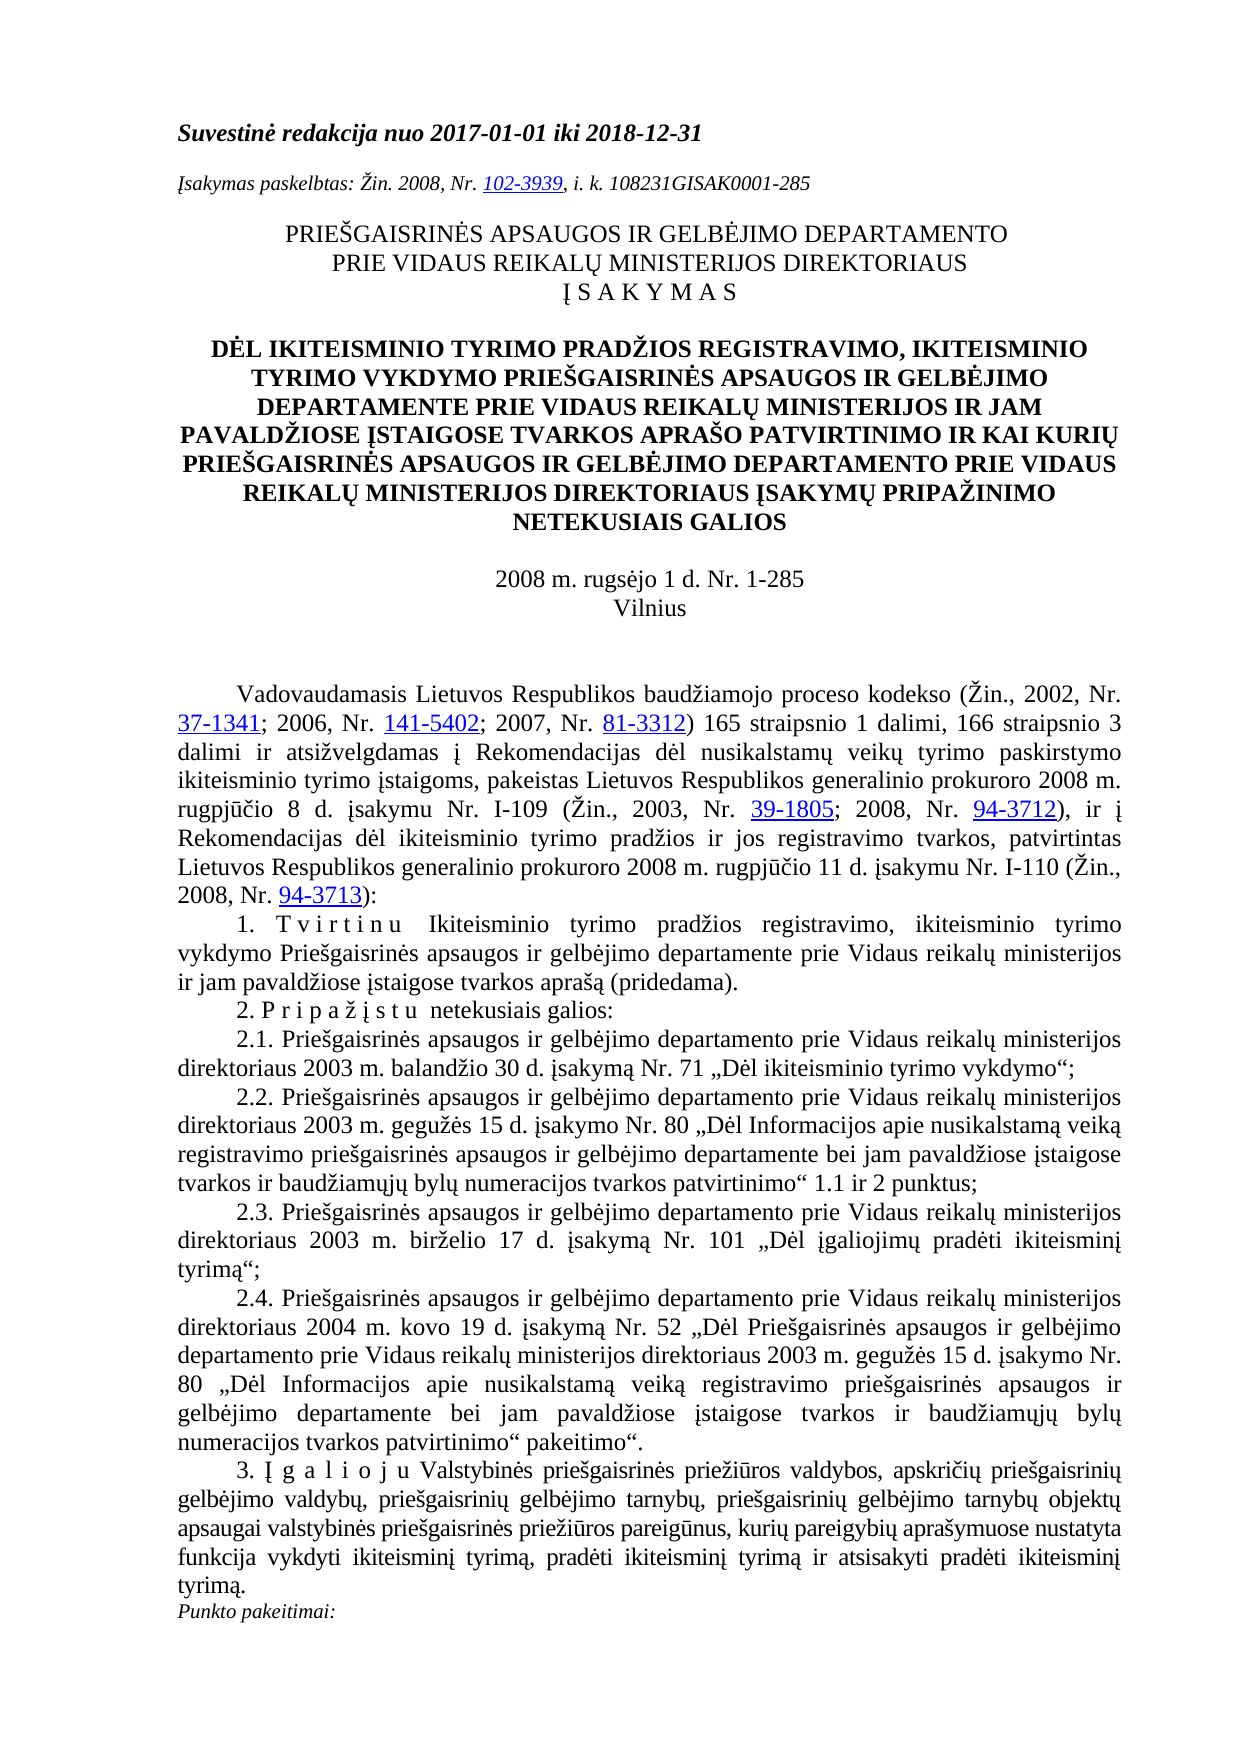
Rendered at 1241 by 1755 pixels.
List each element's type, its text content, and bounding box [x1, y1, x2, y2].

text Suvestinė redakcija nuo 2017-01-01 iki 2018-12-31 [177, 118, 1122, 147]
text 2.2. Priešgaisrinės apsaugos ir gelbėjimo departamento prie Vidaus reikalų ministerijos direktoriaus 2003 m. gegužės 15 d. įsakymo Nr. 80 „Dėl Informacijos apie nusikalstamą veiką registravimo priešgaisrinės apsaugos ir gelbėjimo departamente bei jam pavaldžiose įstaigose tvarkos ir baudžiamųjų bylų numeracijos tvarkos patvirtinimo“ 1.1 ir 2 punktus; [177, 1082, 1122, 1197]
text 2.1. Priešgaisrinės apsaugos ir gelbėjimo departamento prie Vidaus reikalų ministerijos direktoriaus 2003 m. balandžio 30 d. įsakymą Nr. 71 „Dėl ikiteisminio tyrimo vykdymo“; [177, 1024, 1122, 1082]
text ĮSAKYMAS [177, 277, 1122, 305]
text Vilnius [177, 593, 1122, 622]
text 3. Į g a l i o j u Valstybinės priešgaisrinės priežiūros valdybos, apskričių priešgaisrinių gelbėjimo valdybų, priešgaisrinių gelbėjimo tarnybų, priešgaisrinių gelbėjimo tarnybų objektų apsaugai valstybinės priešgaisrinės priežiūros pareigūnus, kurių pareigybių aprašymuose nustatyta funkcija vykdyti ikiteisminį tyrimą, pradėti ikiteisminį tyrimą ir atsisakyti pradėti ikiteisminį tyrimą. [177, 1455, 1122, 1599]
text 2.4. Priešgaisrinės apsaugos ir gelbėjimo departamento prie Vidaus reikalų ministerijos direktoriaus 2004 m. kovo 19 d. įsakymą Nr. 52 „Dėl Priešgaisrinės apsaugos ir gelbėjimo departamento prie Vidaus reikalų ministerijos direktoriaus 2003 m. gegužės 15 d. įsakymo Nr. 80 „Dėl Informacijos apie nusikalstamą veiką registravimo priešgaisrinės apsaugos ir gelbėjimo departamente bei jam pavaldžiose įstaigose tvarkos ir baudžiamųjų bylų numeracijos tvarkos patvirtinimo“ pakeitimo“. [177, 1283, 1122, 1455]
text Vadovaudamasis Lietuvos Respublikos baudžiamojo proceso kodekso (Žin., 2002, Nr. 37-1341; 2006, Nr. 141-5402; 2007, Nr. 81-3312) 165 straipsnio 1 dalimi, 166 straipsnio 3 dalimi ir atsižvelgdamas į Rekomendacijas dėl nusikalstamų veikų tyrimo paskirstymo ikiteisminio tyrimo įstaigoms, pakeistas Lietuvos Respublikos generalinio prokuroro 2008 m. rugpjūčio 8 d. įsakymu Nr. I-109 (Žin., 2003, Nr. 39-1805; 2008, Nr. 94-3712), ir į Rekomendacijas dėl ikiteisminio tyrimo pradžios ir jos registravimo tvarkos, patvirtintas Lietuvos Respublikos generalinio prokuroro 2008 m. rugpjūčio 11 d. įsakymu Nr. I-110 (Žin., 2008, Nr. 94-3713): [177, 679, 1122, 909]
text PRIEŠGAISRINĖS APSAUGOS IR GELBĖJIMO DEPARTAMENTO PRIE VIDAUS REIKALŲ MINISTERIJOS DIREKTORIAUS [177, 219, 1122, 277]
text 2.3. Priešgaisrinės apsaugos ir gelbėjimo departamento prie Vidaus reikalų ministerijos direktoriaus 2003 m. birželio 17 d. įsakymą Nr. 101 „Dėl įgaliojimų pradėti ikiteisminį tyrimą“; [177, 1197, 1122, 1283]
text Įsakymas paskelbtas: Žin. 2008, Nr. 102-3939, i. k. 108231GISAK0001-285 [177, 171, 1122, 195]
text 1. Tvirtinu Ikiteisminio tyrimo pradžios registravimo, ikiteisminio tyrimo vykdymo Priešgaisrinės apsaugos ir gelbėjimo departamente prie Vidaus reikalų ministerijos ir jam pavaldžiose įstaigose tvarkos aprašą (pridedama). [177, 909, 1122, 995]
text DĖL IKITEISMINIO TYRIMO PRADŽIOS REGISTRAVIMO, IKITEISMINIO TYRIMO VYKDYMO PRIEŠGAISRINĖS APSAUGOS IR GELBĖJIMO DEPARTAMENTE PRIE VIDAUS REIKALŲ MINISTERIJOS IR JAM PAVALDŽIOSE ĮSTAIGOSE TVARKOS APRAŠO PATVIRTINIMO IR KAI KURIŲ PRIEŠGAISRINĖS APSAUGOS IR GELBĖJIMO DEPARTAMENTO PRIE VIDAUS REIKALŲ MINISTERIJOS DIREKTORIAUS ĮSAKYMŲ PRIPAŽINIMO NETEKUSIAIS GALIOS [177, 334, 1122, 535]
text 2008 m. rugsėjo 1 d. Nr. 1-285 [177, 564, 1122, 593]
text Punkto pakeitimai: [177, 1599, 1122, 1623]
text 2. Pripažįstu netekusiais galios: [177, 995, 1122, 1024]
